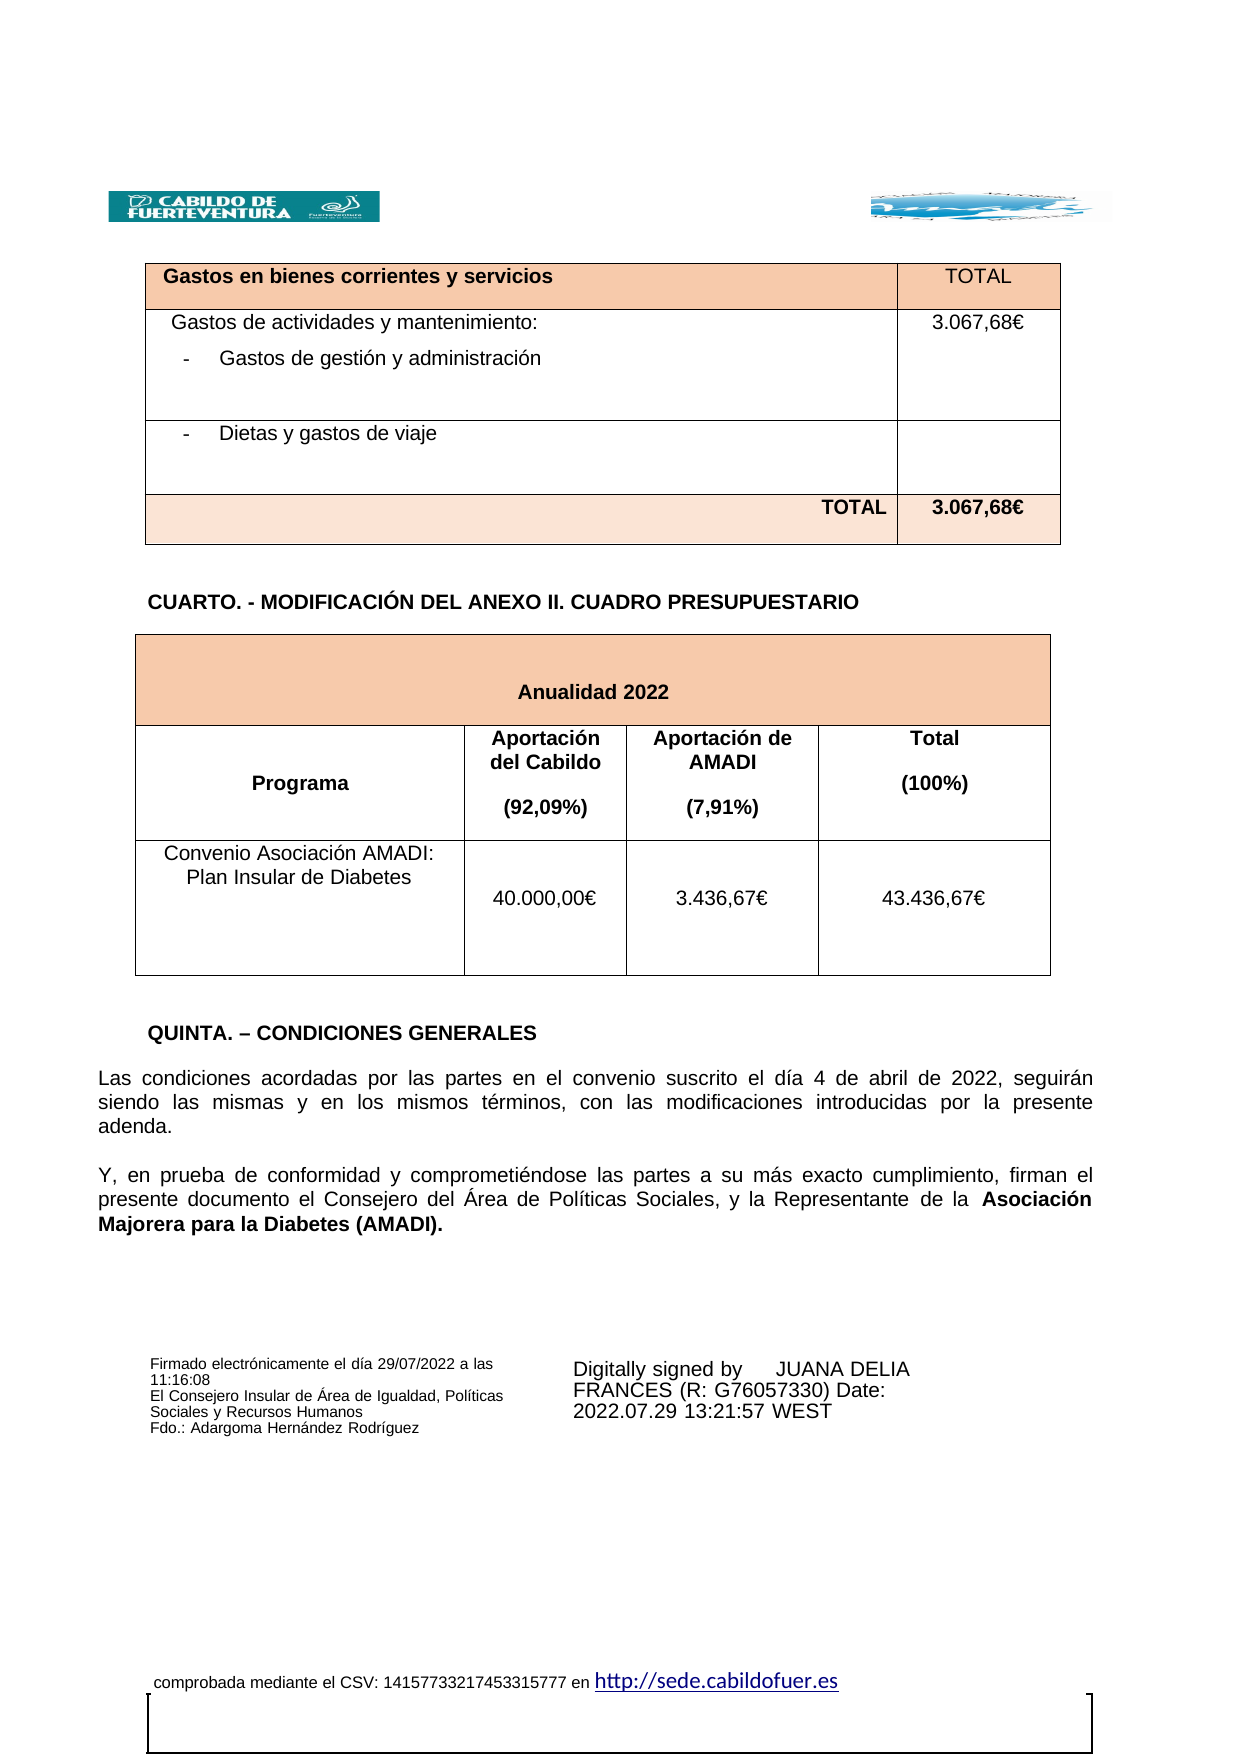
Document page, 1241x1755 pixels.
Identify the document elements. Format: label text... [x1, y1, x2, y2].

table_cell 40.000,00€ [465, 841, 626, 975]
table_header TOTAL [898, 264, 1060, 309]
table_header Gastos en bienes corrientes y servicios [146, 264, 897, 309]
table_cell [898, 421, 1060, 494]
table_cell 3.067,68€ [898, 495, 1060, 543]
text QUINTA. – CONDICIONES GENERALES [147, 1021, 1124, 1045]
table_cell TOTAL [146, 495, 897, 543]
table_cell Aportación de AMADI (7,91%) [627, 726, 818, 839]
table_header Anualidad 2022 [136, 635, 1050, 725]
table_cell Total (100%) [819, 726, 1050, 839]
picture [871, 191, 1113, 222]
text CUARTO. - MODIFICACIÓN DEL ANEXO II. CUADRO PRESUPUESTARIO [147, 589, 1124, 613]
text Fdo.: Adargoma Hernández Rodríguez [150, 1420, 507, 1436]
text Y, en prueba de conformidad y comprometiéndose las partes a su más exacto cumplimiento, firman el presente documento el Consejero del Área de Políticas Sociales, y la Representante de la Asociación Majorera para la Diabetes (AMADI). [98, 1163, 1093, 1235]
table_cell 3.436,67€ [627, 841, 818, 975]
picture [108, 191, 380, 222]
text El Consejero Insular de Área de Igualdad, Políticas Sociales y Recursos Humanos [150, 1389, 507, 1420]
table_cell 43.436,67€ [819, 841, 1050, 975]
table_cell - Dietas y gastos de viaje [146, 421, 897, 494]
table_cell Convenio Asociación AMADI: Plan Insular de Diabetes [136, 841, 464, 975]
table_cell 3.067,68€ [898, 310, 1060, 419]
text Las condiciones acordadas por las partes en el convenio suscrito el día 4 de abril de 2022, seguirán siendo las mismas y en los mismos términos, con las modificaciones introducidas por la presente adenda. [98, 1066, 1093, 1138]
table_cell Gastos de actividades y mantenimiento: - Gastos de gestión y administración [146, 310, 897, 419]
table_cell Aportación del Cabildo (92,09%) [465, 726, 626, 839]
text Digitally signed by JUANA DELIA FRANCES (R: G76057330) Date: 2022.07.29 13:21:57 WEST [573, 1360, 932, 1423]
table_cell Programa [136, 726, 464, 839]
text Firmado electrónicamente el día 29/07/2022 a las 11:16:08 [150, 1357, 497, 1389]
